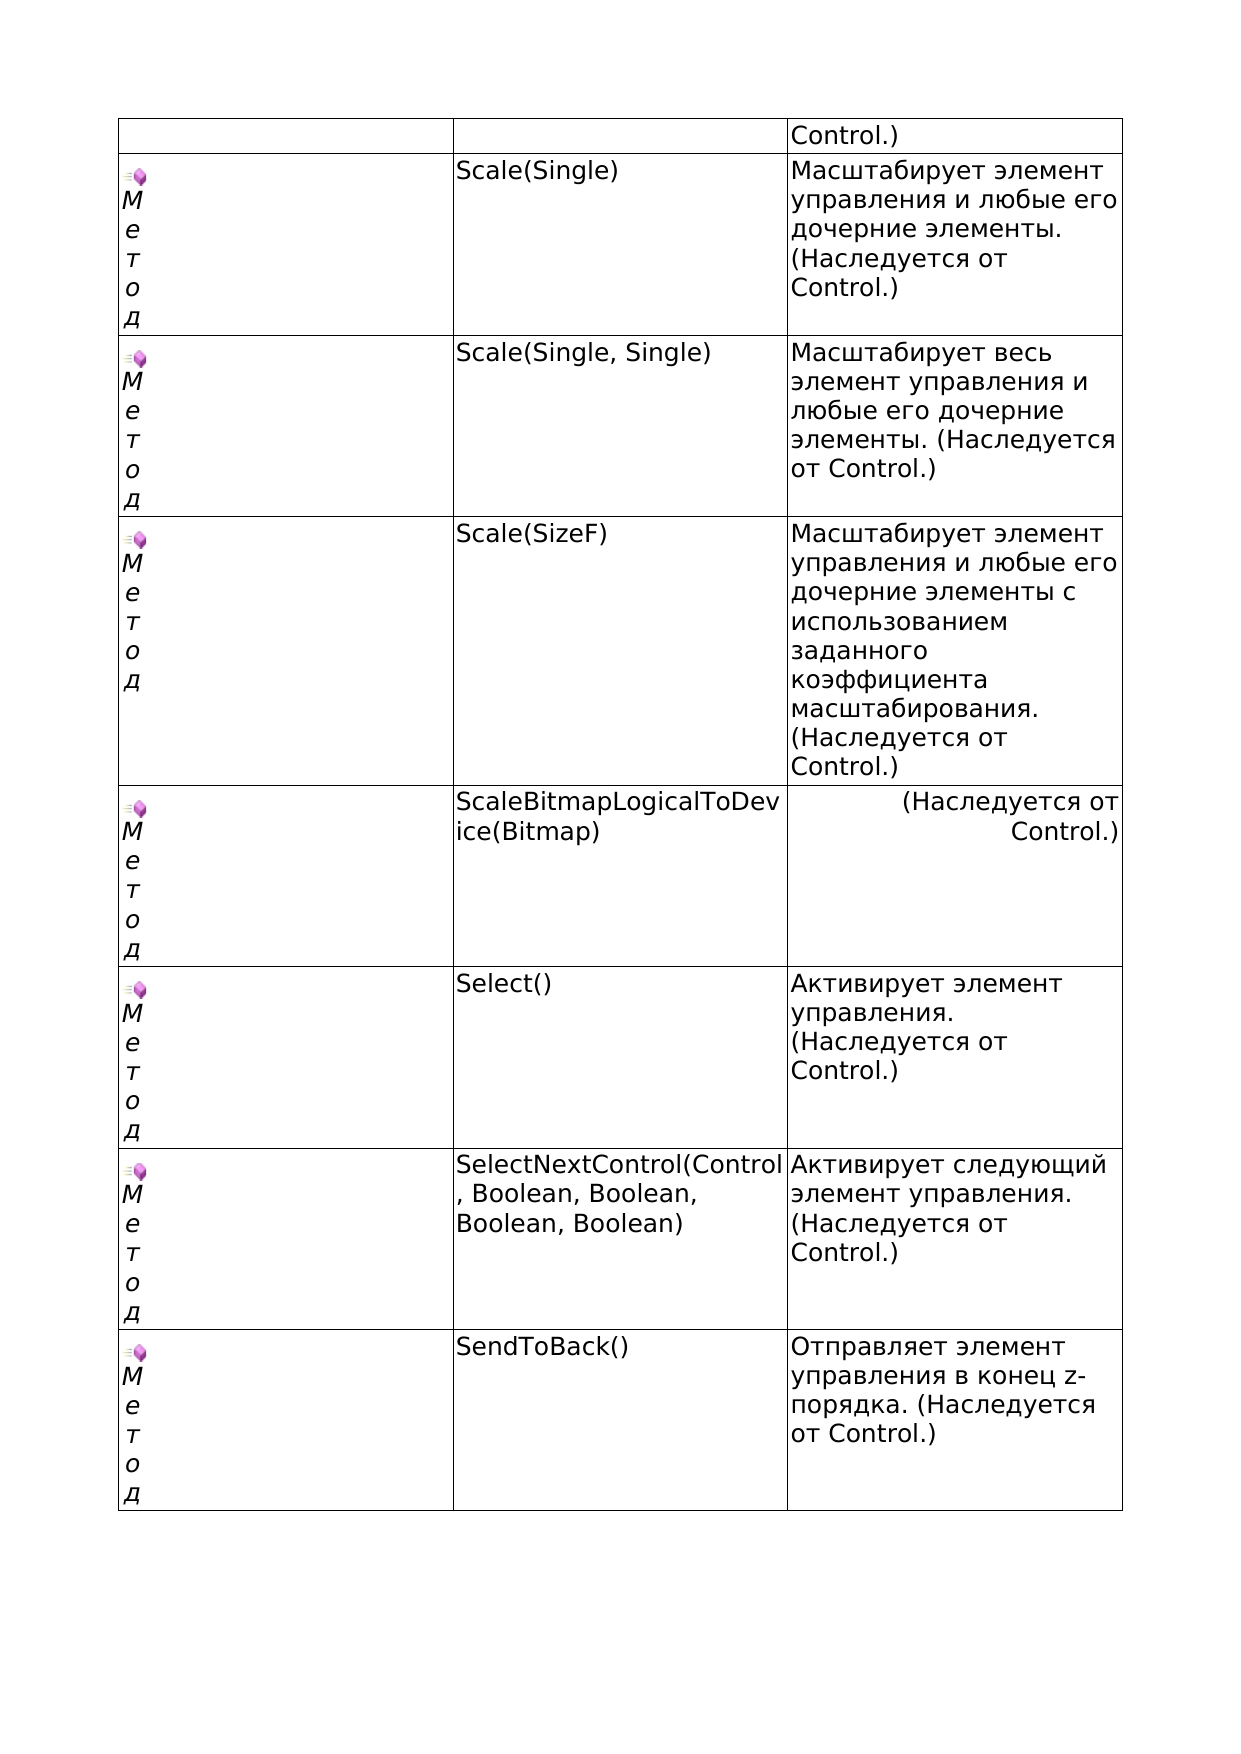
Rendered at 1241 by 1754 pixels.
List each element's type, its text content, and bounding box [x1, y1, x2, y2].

table_cell Масштабирует элемент управления и любые его дочерние элементы. (Наследуется от Control.) [788, 154, 1122, 335]
table_cell [119, 517, 453, 784]
table_cell [119, 967, 453, 1147]
table_cell [119, 154, 453, 335]
table_cell SendToBack() [454, 1330, 787, 1510]
table_cell [119, 1330, 453, 1510]
picture [121, 981, 147, 999]
picture [121, 531, 147, 549]
table_cell [119, 336, 453, 516]
table_cell Control.) [788, 119, 1122, 153]
picture [121, 350, 147, 368]
table_cell [119, 786, 453, 966]
table_cell [119, 119, 453, 153]
table_cell (Наследуется от Control.) [788, 786, 1122, 966]
picture [121, 1344, 147, 1362]
table_cell Scale(Single) [454, 154, 787, 335]
table_cell [119, 1149, 453, 1329]
table_cell Scale(Single, Single) [454, 336, 787, 516]
table_cell Масштабирует весь элемент управления и любые его дочерние элементы. (Наследуется от Control.) [788, 336, 1122, 516]
table_cell [454, 119, 787, 153]
table_cell Активирует элемент управления. (Наследуется от Control.) [788, 967, 1122, 1147]
table_cell Scale(SizeF) [454, 517, 787, 784]
picture [121, 1163, 147, 1181]
table_cell Активирует следующий элемент управления. (Наследуется от Control.) [788, 1149, 1122, 1329]
table_cell SelectNextControl(Control, Boolean, Boolean, Boolean, Boolean) [454, 1149, 787, 1329]
table_cell Отправляет элемент управления в конец z-порядка. (Наследуется от Control.) [788, 1330, 1122, 1510]
table_cell Select() [454, 967, 787, 1147]
table_cell Масштабирует элемент управления и любые его дочерние элементы с использованием заданного коэффициента масштабирования. (Наследуется от Control.) [788, 517, 1122, 784]
picture [121, 168, 147, 186]
table_cell ScaleBitmapLogicalToDevice(Bitmap) [454, 786, 787, 966]
picture [121, 800, 147, 818]
